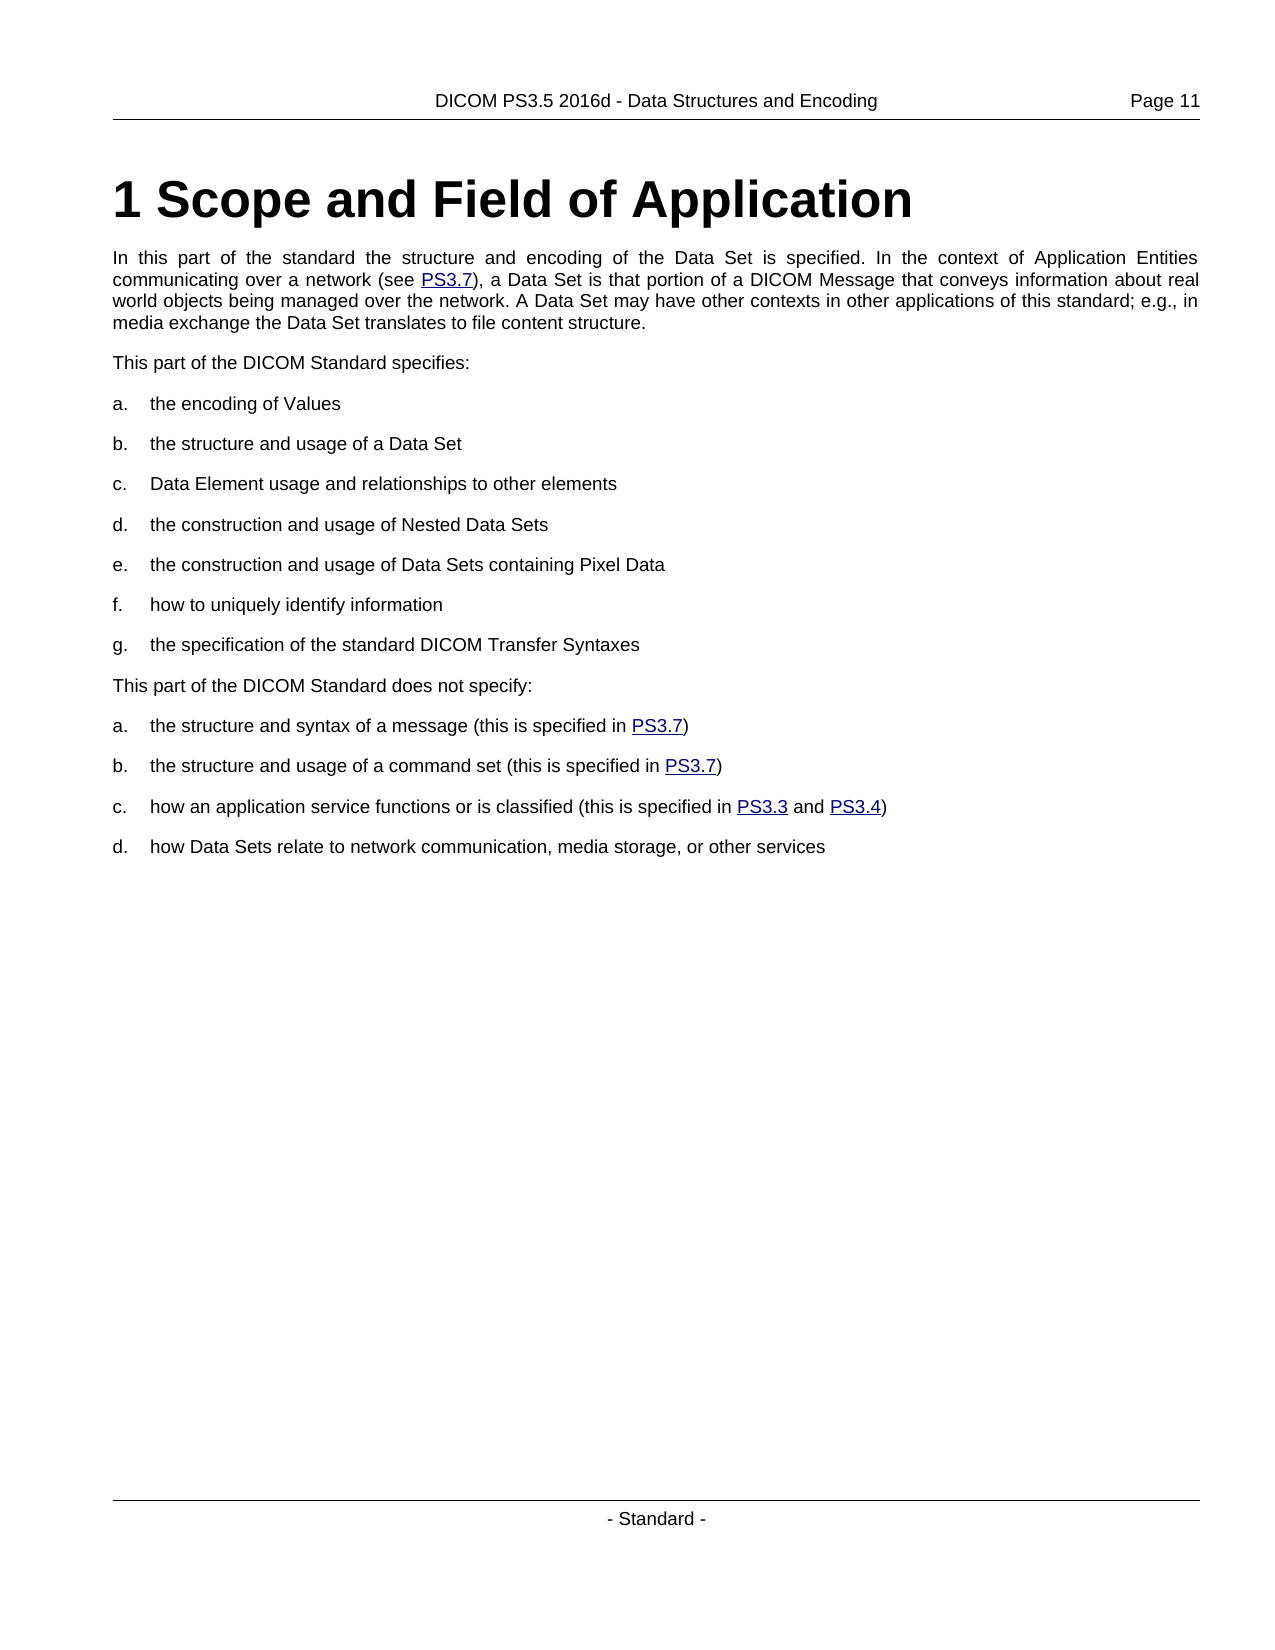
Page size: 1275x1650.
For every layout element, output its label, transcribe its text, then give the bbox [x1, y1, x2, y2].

list how to uniquely identify information [112, 594, 1200, 616]
list the encoding of Values [112, 392, 1200, 414]
text In this part of the standard the structure and encoding of the Data Set is specified. In the context of Application Entities communicating over a network (see PS3.7), a Data Set is that portion of a DICOM Message that conveys information about real world objects being managed over the network. A Data Set may have other contexts in other applications of this standard; e.g., in media exchange the Data Set translates to file content structure. [112, 247, 1200, 333]
list the construction and usage of Data Sets containing Pixel Data [112, 554, 1200, 575]
text 1 Scope and Field of Application [112, 169, 1200, 228]
list the structure and usage of a command set (this is specified in PS3.7) [112, 755, 1200, 777]
list Data Element usage and relationships to other elements [112, 473, 1200, 494]
list how an application service functions or is classified (this is specified in PS3.3 and PS3.4) [112, 796, 1200, 817]
list the construction and usage of Nested Data Sets [112, 513, 1200, 535]
list how Data Sets relate to network communication, media storage, or other services [112, 836, 1200, 857]
list the structure and syntax of a message (this is specified in PS3.7) [112, 715, 1200, 736]
list the structure and usage of a Data Set [112, 433, 1200, 454]
list the specification of the standard DICOM Transfer Syntaxes [112, 634, 1200, 656]
text This part of the DICOM Standard does not specify: [112, 674, 1200, 696]
text This part of the DICOM Standard specifies: [112, 352, 1200, 374]
